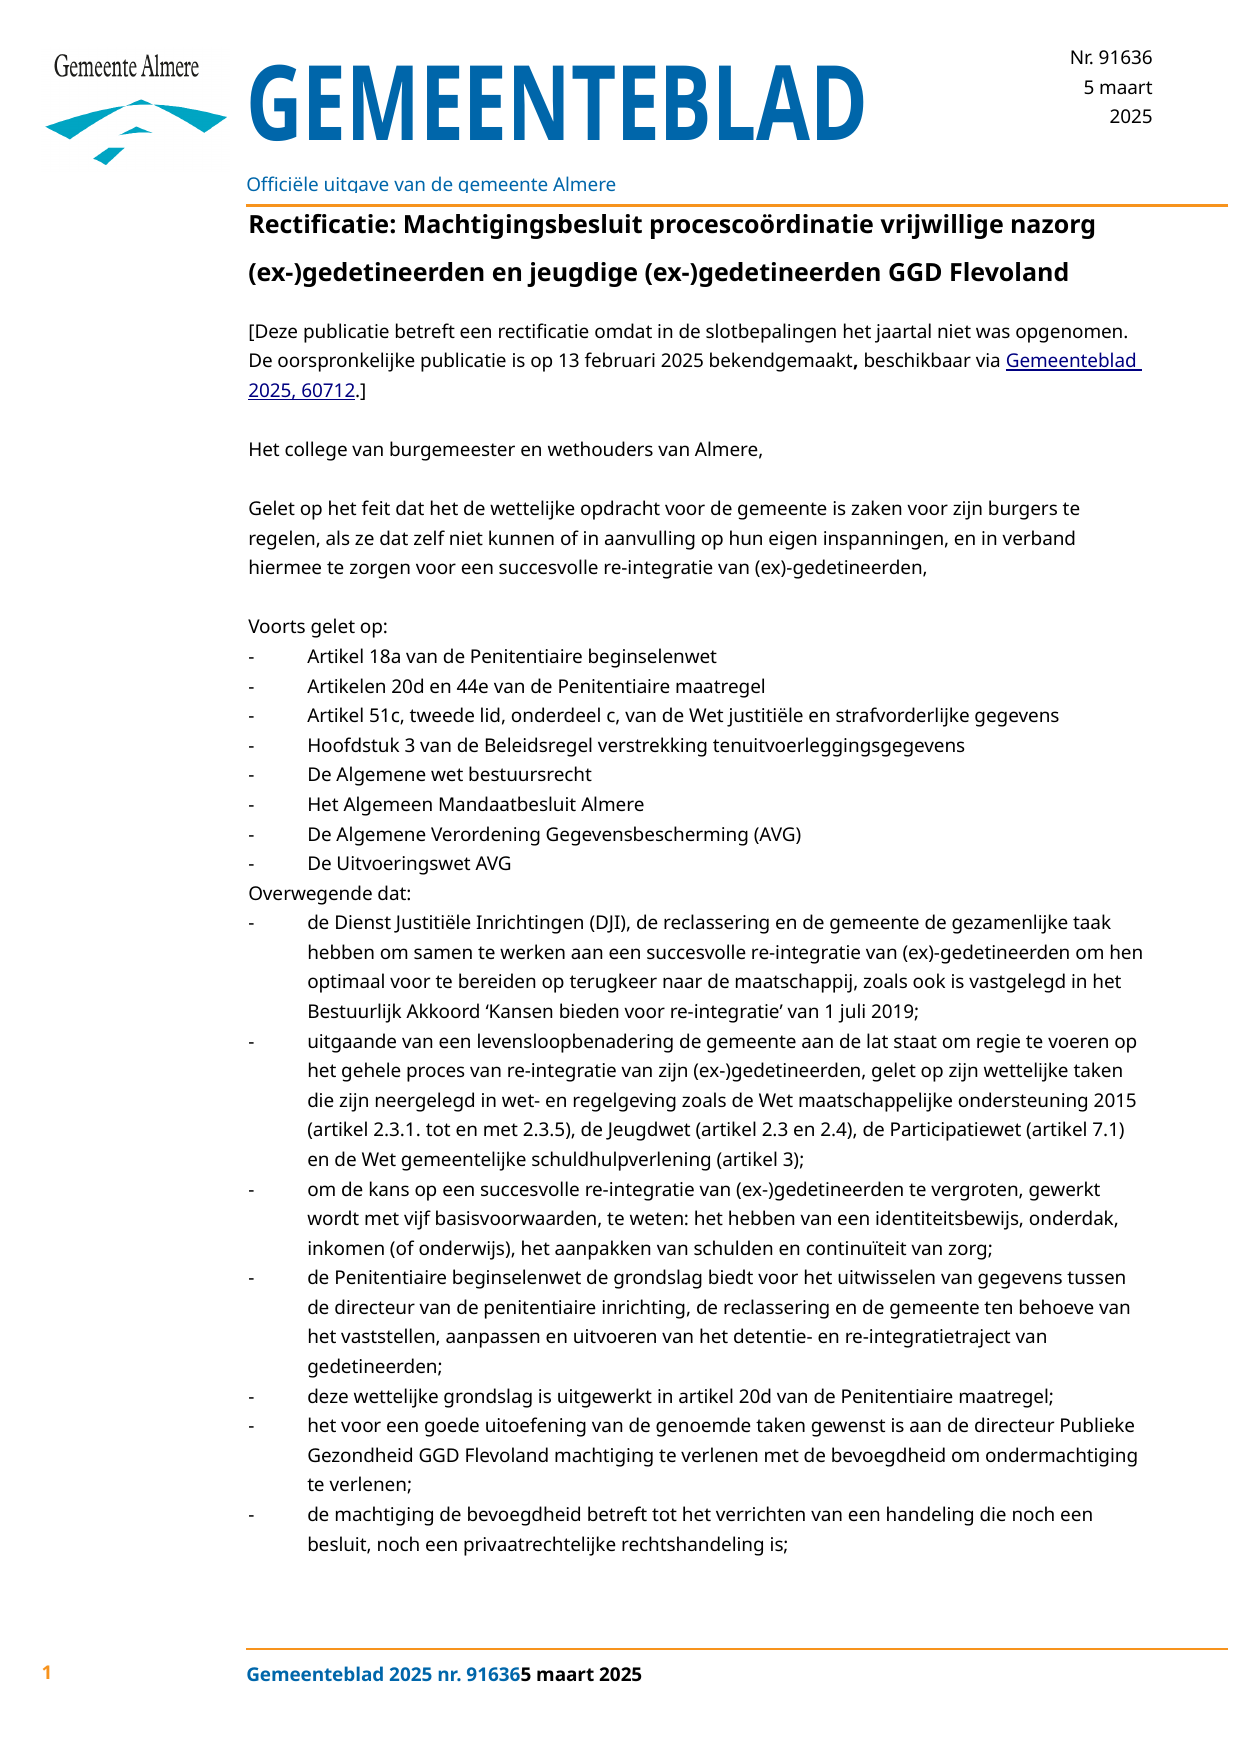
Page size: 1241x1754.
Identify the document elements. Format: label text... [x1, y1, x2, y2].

list Artikelen 20d en 44e van de Penitentiaire maatregel [248, 673, 1152, 699]
list uitgaande van een levensloopbenadering de gemeente aan de lat staat om regie te voeren op het gehele proces van re-integratie van zijn (ex-)gedetineerden, gelet op zijn wettelijke taken die zijn neergelegd in wet- en regelgeving zoals de Wet maatschappelijke ondersteuning 2015 (artikel 2.3.1. tot en met 2.3.5), de Jeugdwet (artikel 2.3 en 2.4), de Participatiewet (artikel 7.1) en de Wet gemeentelijke schuldhulpverlening (artikel 3); [248, 1028, 1152, 1172]
list deze wettelijke grondslag is uitgewerkt in artikel 20d van de Penitentiaire maatregel; [248, 1383, 1152, 1409]
list De Algemene wet bestuursrecht [248, 762, 1152, 787]
text Het college van burgemeester en wethouders van Almere, [248, 436, 1152, 462]
list het voor een goede uitoefening van de genoemde taken gewenst is aan de directeur Publieke Gezondheid GGD Flevoland machtiging te verlenen met de bevoegdheid om ondermachtiging te verlenen; [248, 1412, 1152, 1497]
list de Penitentiaire beginselenwet de grondslag biedt voor het uitwisselen van gegevens tussen de directeur van de penitentiaire inrichting, de reclassering en de gemeente ten behoeve van het vaststellen, aanpassen en uitvoeren van het detentie- en re-integratietraject van gedetineerden; [248, 1264, 1152, 1379]
list De Algemene Verordening Gegevensbescherming (AVG) [248, 821, 1152, 847]
list Artikel 18a van de Penitentiaire beginselenwet [248, 643, 1152, 669]
list de machtiging de bevoegdheid betreft tot het verrichten van een handeling die noch een besluit, noch een privaatrechtelijke rechtshandeling is; [248, 1501, 1152, 1557]
list om de kans op een succesvolle re-integratie van (ex-)gedetineerden te vergroten, gewerkt wordt met vijf basisvoorwaarden, te weten: het hebben van een identiteitsbewijs, onderdak, inkomen (of onderwijs), het aanpakken van schulden en continuïteit van zorg; [248, 1176, 1152, 1261]
text Voorts gelet op: [248, 614, 1152, 639]
list de Dienst Justitiële Inrichtingen (DJI), de reclassering en de gemeente de gezamenlijke taak hebben om samen te werken aan een succesvolle re-integratie van (ex)-gedetineerden om hen optimaal voor te bereiden op terugkeer naar de maatschappij, zoals ook is vastgelegd in het Bestuurlijk Akkoord ‘Kansen bieden voor re-integratie’ van 1 juli 2019; [248, 909, 1152, 1024]
text Overwegende dat: [248, 880, 1152, 906]
text Gelet op het feit dat het de wettelijke opdracht voor de gemeente is zaken voor zijn burgers te regelen, als ze dat zelf niet kunnen of in aanvulling op hun eigen inspanningen, en in verband hiermee te zorgen voor een succesvolle re-integratie van (ex)-gedetineerden, [248, 495, 1152, 580]
list Artikel 51c, tweede lid, onderdeel c, van de Wet justitiële en strafvorderlijke gegevens [248, 702, 1152, 728]
picture [41, 47, 231, 172]
list Het Algemeen Mandaatbesluit Almere [248, 791, 1152, 817]
list De Uitvoeringswet AVG [248, 850, 1152, 876]
text [Deze publicatie betreft een rectificatie omdat in de slotbepalingen het jaartal niet was opgenomen. De oorspronkelijke publicatie is op 13 februari 2025 bekendgemaakt, beschikbaar via Gemeenteblad 2025, 60712.] [248, 318, 1152, 403]
list Hoofdstuk 3 van de Beleidsregel verstrekking tenuitvoerleggingsgegevens [248, 732, 1152, 758]
text Rectificatie: Machtigingsbesluit procescoördinatie vrijwillige nazorg (ex-)gedetineerden en jeugdige (ex-)gedetineerden GGD Flevoland [248, 207, 1152, 288]
